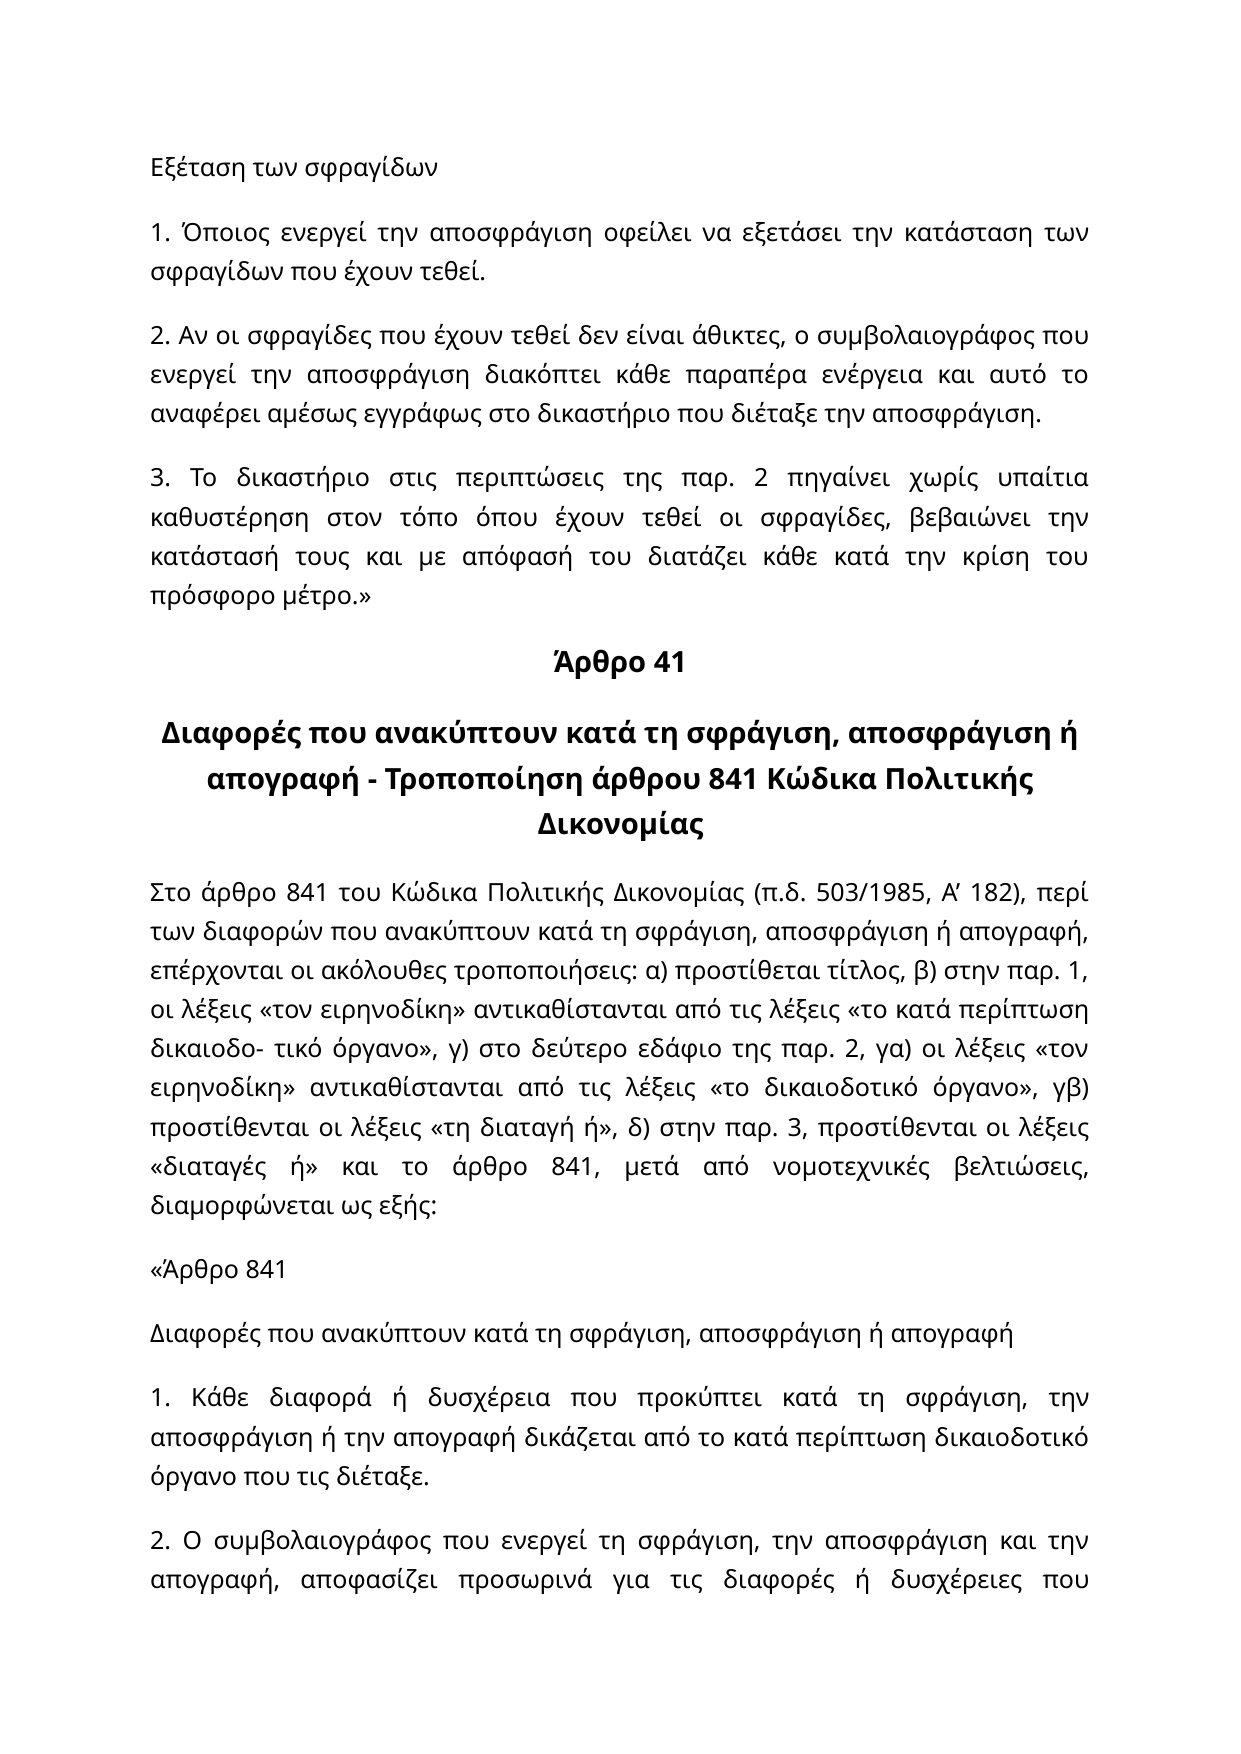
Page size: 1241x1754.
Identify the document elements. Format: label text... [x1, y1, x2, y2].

text 2. Αν οι σφραγίδες που έχουν τεθεί δεν είναι άθικτες, ο συμβολαιογράφος που ενεργεί την αποσφράγιση διακόπτει κάθε παραπέρα ενέργεια και αυτό το αναφέρει αμέσως εγγράφως στο δικαστήριο που διέταξε την αποσφράγιση. [150, 317, 1090, 430]
text 2. Ο συμβολαιογράφος που ενεργεί τη σφράγιση, την αποσφράγιση και την απογραφή, αποφασίζει προσωρινά για τις διαφορές ή δυσχέρειες που [150, 1522, 1090, 1596]
text 1. Κάθε διαφορά ή δυσχέρεια που προκύπτει κατά τη σφράγιση, την αποσφράγιση ή την απογραφή δικάζεται από το κατά περίπτωση δικαιοδοτικό όργανο που τις διέταξε. [150, 1380, 1090, 1492]
text Διαφορές που ανακύπτουν κατά τη σφράγιση, αποσφράγιση ή απογραφή [150, 1316, 1090, 1350]
subtitle Διαφορές που ανακύπτουν κατά τη σφράγιση, αποσφράγιση ή απογραφή - Τροποποίηση άρθρου 841 Κώδικα Πολιτικής Δικονομίας [150, 712, 1090, 843]
subtitle Άρθρο 41 [150, 642, 1090, 681]
text «Άρθρο 841 [150, 1252, 1090, 1286]
text Στο άρθρο 841 του Κώδικα Πολιτικής Δικονομίας (π.δ. 503/1985, Α’ 182), περί των διαφορών που ανακύπτουν κατά τη σφράγιση, αποσφράγιση ή απογραφή, επέρχονται οι ακόλουθες τροποποιήσεις: α) προστίθεται τίτλος, β) στην παρ. 1, οι λέξεις «τον ειρηνοδίκη» αντικαθίστανται από τις λέξεις «το κατά περίπτωση δικαιοδο- τικό όργανο», γ) στο δεύτερο εδάφιο της παρ. 2, γα) οι λέξεις «τον ειρηνοδίκη» αντικαθίστανται από τις λέξεις «το δικαιοδοτικό όργανο», γβ) προστίθενται οι λέξεις «τη διαταγή ή», δ) στην παρ. 3, προστίθενται οι λέξεις «διαταγές ή» και το άρθρο 841, μετά από νομοτεχνικές βελτιώσεις, διαμορφώνεται ως εξής: [150, 874, 1090, 1222]
text 3. Το δικαστήριο στις περιπτώσεις της παρ. 2 πηγαίνει χωρίς υπαίτια καθυστέρηση στον τόπο όπου έχουν τεθεί οι σφραγίδες, βεβαιώνει την κατάστασή τους και με απόφασή του διατάζει κάθε κατά την κρίση του πρόσφορο μέτρο.» [150, 460, 1090, 612]
text Εξέταση των σφραγίδων [150, 150, 1090, 184]
text 1. Όποιος ενεργεί την αποσφράγιση οφείλει να εξετάσει την κατάσταση των σφραγίδων που έχουν τεθεί. [150, 214, 1090, 287]
